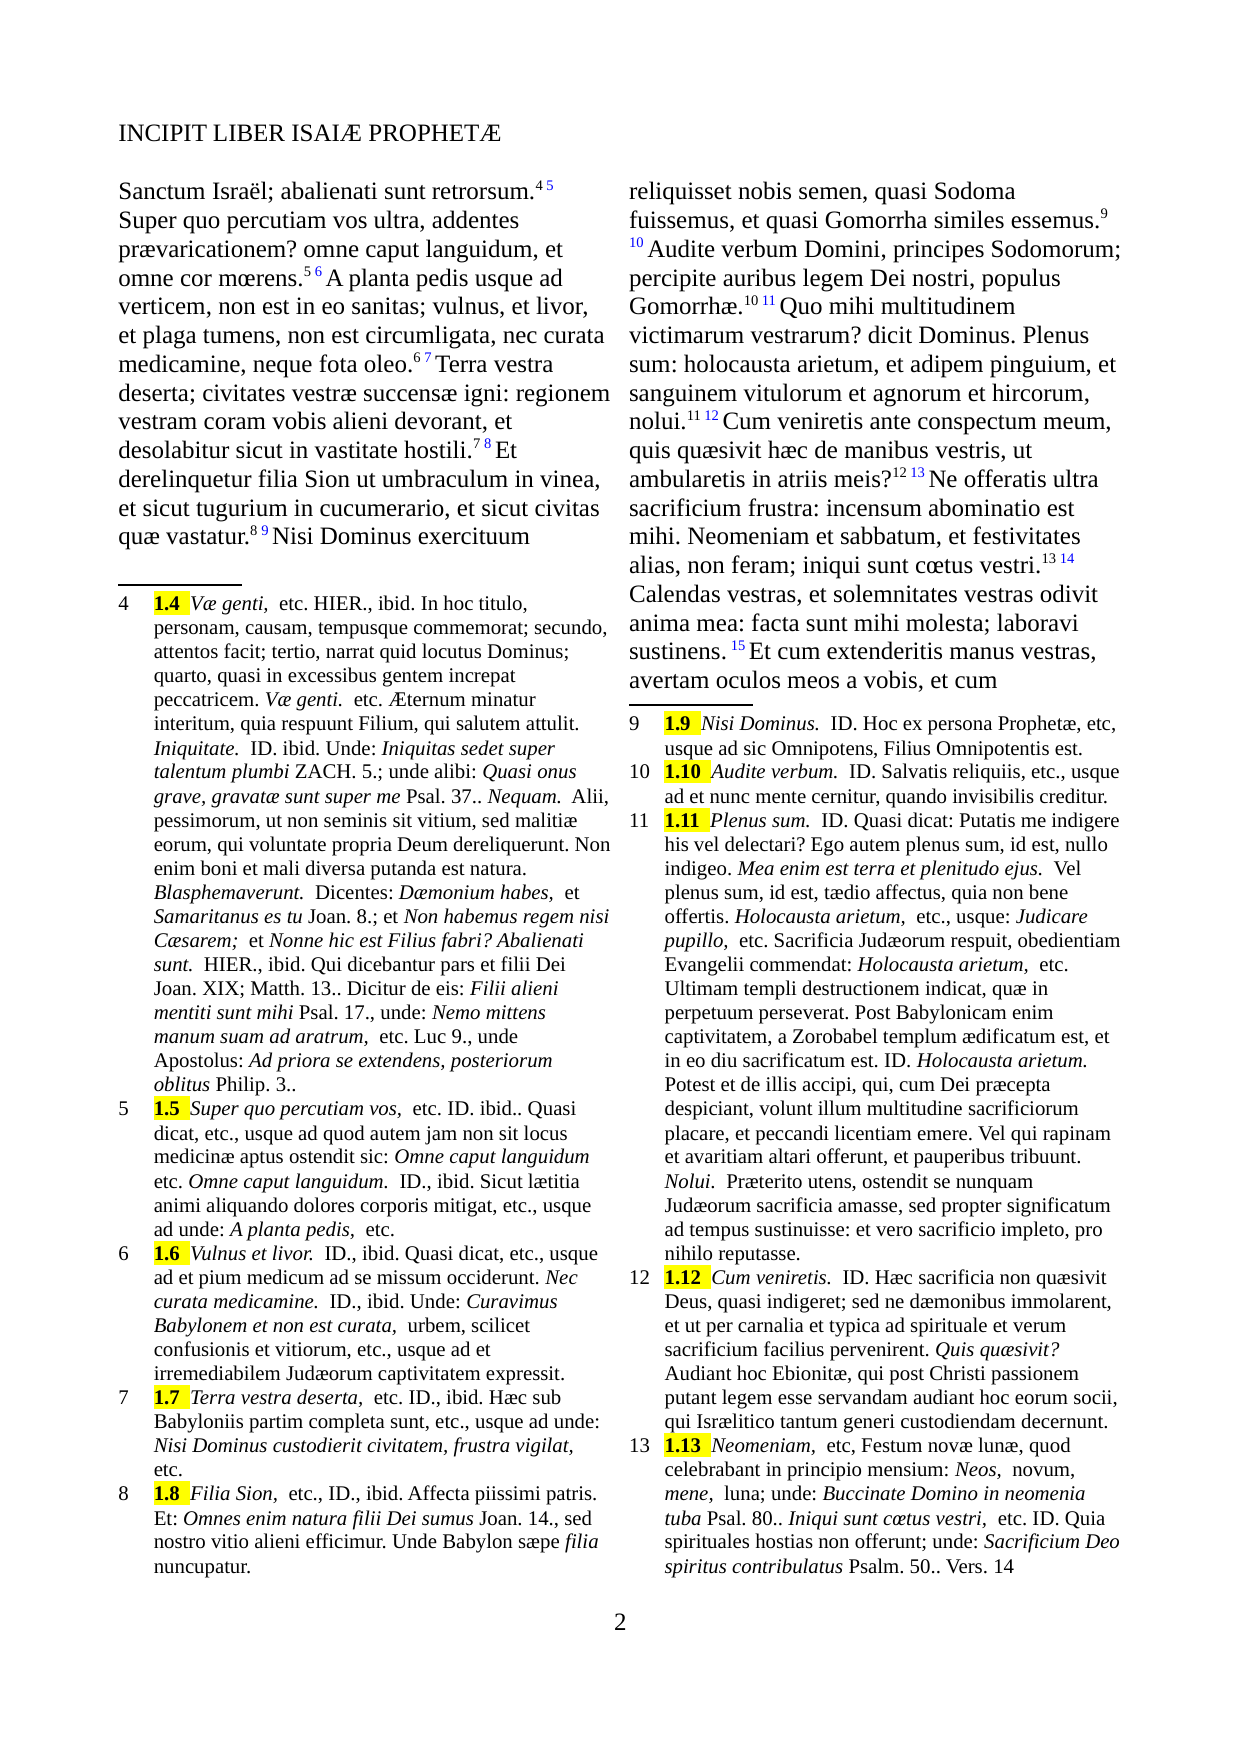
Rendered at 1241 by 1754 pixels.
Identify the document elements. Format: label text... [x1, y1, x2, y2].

text 1 Visio Isaiæ, filii Amos, quam vidit super Judam et Jerusalem, in diebus Oziæ, Joathan, Achaz, et Ezechiæ, regum Juda. 2 [Audite, cæli, et auribus percipe, terra, quoniam Dominus locutus est. Filios enutrivi, et exaltavi; ipsi autem spreverunt me. 3 Cognovit bos possessorem suum, et asinus præsepe domini sui; Israël autem me non cognovit, et populus meus non intellexit. 4 Væ genti peccatrici, populo gravi iniquitate, semini nequam, filiis sceleratis ! dereliquerunt Dominum; blasphemaverunt Sanctum Israël; abalienati sunt retrorsum. 5 Super quo percutiam vos ultra, addentes prævaricationem? omne caput languidum, et omne cor mœrens. 6 A planta pedis usque ad verticem, non est in eo sanitas; vulnus, et livor, et plaga tumens, non est circumligata, nec curata medicamine, neque fota oleo. 7 Terra vestra deserta; civitates vestræ succensæ igni: regionem vestram coram vobis alieni devorant, et desolabitur sicut in vastitate hostili. 8 Et derelinquetur filia Sion ut umbraculum in vinea, et sicut tugurium in cucumerario, et sicut civitas quæ vastatur. 9 Nisi Dominus exercituum reliquisset nobis semen, quasi Sodoma fuissemus, et quasi Gomorrha similes essemus. 10 Audite verbum Domini, principes Sodomorum; percipite auribus legem Dei nostri, populus Gomorrhæ. 11 Quo mihi multitudinem victimarum vestrarum? dicit Dominus. Plenus sum: holocausta arietum, et adipem pinguium, et sanguinem vitulorum et agnorum et hircorum, nolui. 12 Cum veniretis ante conspectum meum, quis quæsivit hæc de manibus vestris, ut ambularetis in atriis meis? 13 Ne offeratis ultra sacrificium frustra: incensum abominatio est mihi. Neomeniam et sabbatum, et festivitates alias, non feram; iniqui sunt cœtus vestri. 14 Calendas vestras, et solemnitates vestras odivit anima mea: facta sunt mihi molesta; laboravi sustinens. 15 Et cum extenderitis manus vestras, avertam oculos meos a vobis, et cum multiplicaveritis orationem, non exaudiam: manus enim vestræ sanguine plenæ sunt. 16 Lavamini, mundi estote; auferte malum cogitationum vestrarum ab oculis meis: quiescite agere perverse, 17 discite benefacere; quærite judicium, subvenite oppresso, judicate pupillo, defendite viduam.] 18 [Et venite, et arguite me, dicit Dominus. Si fuerint peccata vestra ut coccinum, quasi nix dealbabuntur; et si fuerint rubra quasi vermiculus, velut lana alba erunt. 19 Si volueritis, et audieritis me, bona terræ comeditis. 20 Quod si nolueritis, et me ad iracundiam provocaveritis, gladius devorabit vos, quia os Domini locutum est. 21 Quomodo facta est meretrix civitas fidelis, plena judicii? justitia habitavit in ea, nunc autem homicidæ. 22 Argentum tuum versum est in scoriam; vinum tuum mistum est aqua. 23 Principes tui infideles, socii furum. Omnes diligunt munera, sequuntur retributiones. Pupillo non judicant, et causa viduæ non ingreditur ad illos. 24 Propter hoc ait Dominus, Deus exercituum, Fortis Israël: Heu ! consolabor super hostibus meis, et vindicabor de inimicis meis. 25 Et convertam manum meam ad te, et excoquam ad puram scoriam tuam, et auferam omne stannum tuum. 26 Et restituam judices tuos ut fuerunt prius, et consiliarios tuos sicut antiquitus; post hæc vocaberis civitas justi, urbs fidelis. 27 Sion in judicio redimetur, et reducent eam in justitia. 28 Et conteret scelestos, et peccatores simul; et qui dereliquerunt Dominum consumentur. 29 Confundentur enim ab idolis quibus sacrificaverunt, et erubescetis super hortis quos elegeratis, 30 cum fueritis velut quercus defluentibus foliis, et velut hortus absque aqua. 31 Et erit fortitudo vestra ut favilla stuppæ, et opus vestrum quasi scintilla, et succendetur utrumque simul, et non erit qui extinguat.] [629, 176, 1122, 694]
text 1.8 Filia Sion, etc., ID., ibid. Affecta piissimi patris. Et: Omnes enim natura filii Dei sumus Joan. 14., sed nostro vitio alieni efficimur. Unde Babylon sæpe filia nuncupatur. [118, 1481, 611, 1578]
text 1.10 Audite verbum. ID. Salvatis reliquiis, etc., usque ad et nunc mente cernitur, quando invisibilis creditur. [629, 759, 1122, 808]
text 1.12 Cum veniretis. ID. Hæc sacrificia non quæsivit Deus, quasi indigeret; sed ne dæmonibus immolarent, et ut per carnalia et typica ad spirituale et verum sacrificium facilius pervenirent. Quis quæsivit? Audiant hoc Ebionitæ, qui post Christi passionem putant legem esse servandam audiant hoc eorum socii, qui Isrælitico tantum generi custodiendam decernunt. [629, 1265, 1122, 1433]
text 1 Visio Isaiæ, filii Amos, quam vidit super Judam et Jerusalem, in diebus Oziæ, Joathan, Achaz, et Ezechiæ, regum Juda. 2 [Audite, cæli, et auribus percipe, terra, quoniam Dominus locutus est. Filios enutrivi, et exaltavi; ipsi autem spreverunt me. 3 Cognovit bos possessorem suum, et asinus præsepe domini sui; Israël autem me non cognovit, et populus meus non intellexit. 4 Væ genti peccatrici, populo gravi iniquitate, semini nequam, filiis sceleratis ! dereliquerunt Dominum; blasphemaverunt Sanctum Israël; abalienati sunt retrorsum. 5 Super quo percutiam vos ultra, addentes prævaricationem? omne caput languidum, et omne cor mœrens. 6 A planta pedis usque ad verticem, non est in eo sanitas; vulnus, et livor, et plaga tumens, non est circumligata, nec curata medicamine, neque fota oleo. 7 Terra vestra deserta; civitates vestræ succensæ igni: regionem vestram coram vobis alieni devorant, et desolabitur sicut in vastitate hostili. 8 Et derelinquetur filia Sion ut umbraculum in vinea, et sicut tugurium in cucumerario, et sicut civitas quæ vastatur. 9 Nisi Dominus exercituum reliquisset nobis semen, quasi Sodoma fuissemus, et quasi Gomorrha similes essemus. 10 Audite verbum Domini, principes Sodomorum; percipite auribus legem Dei nostri, populus Gomorrhæ. 11 Quo mihi multitudinem victimarum vestrarum? dicit Dominus. Plenus sum: holocausta arietum, et adipem pinguium, et sanguinem vitulorum et agnorum et hircorum, nolui. 12 Cum veniretis ante conspectum meum, quis quæsivit hæc de manibus vestris, ut ambularetis in atriis meis? 13 Ne offeratis ultra sacrificium frustra: incensum abominatio est mihi. Neomeniam et sabbatum, et festivitates alias, non feram; iniqui sunt cœtus vestri. 14 Calendas vestras, et solemnitates vestras odivit anima mea: facta sunt mihi molesta; laboravi sustinens. 15 Et cum extenderitis manus vestras, avertam oculos meos a vobis, et cum multiplicaveritis orationem, non exaudiam: manus enim vestræ sanguine plenæ sunt. 16 Lavamini, mundi estote; auferte malum cogitationum vestrarum ab oculis meis: quiescite agere perverse, 17 discite benefacere; quærite judicium, subvenite oppresso, judicate pupillo, defendite viduam.] 18 [Et venite, et arguite me, dicit Dominus. Si fuerint peccata vestra ut coccinum, quasi nix dealbabuntur; et si fuerint rubra quasi vermiculus, velut lana alba erunt. 19 Si volueritis, et audieritis me, bona terræ comeditis. 20 Quod si nolueritis, et me ad iracundiam provocaveritis, gladius devorabit vos, quia os Domini locutum est. 21 Quomodo facta est meretrix civitas fidelis, plena judicii? justitia habitavit in ea, nunc autem homicidæ. 22 Argentum tuum versum est in scoriam; vinum tuum mistum est aqua. 23 Principes tui infideles, socii furum. Omnes diligunt munera, sequuntur retributiones. Pupillo non judicant, et causa viduæ non ingreditur ad illos. 24 Propter hoc ait Dominus, Deus exercituum, Fortis Israël: Heu ! consolabor super hostibus meis, et vindicabor de inimicis meis. 25 Et convertam manum meam ad te, et excoquam ad puram scoriam tuam, et auferam omne stannum tuum. 26 Et restituam judices tuos ut fuerunt prius, et consiliarios tuos sicut antiquitus; post hæc vocaberis civitas justi, urbs fidelis. 27 Sion in judicio redimetur, et reducent eam in justitia. 28 Et conteret scelestos, et peccatores simul; et qui dereliquerunt Dominum consumentur. 29 Confundentur enim ab idolis quibus sacrificaverunt, et erubescetis super hortis quos elegeratis, 30 cum fueritis velut quercus defluentibus foliis, et velut hortus absque aqua. 31 Et erit fortitudo vestra ut favilla stuppæ, et opus vestrum quasi scintilla, et succendetur utrumque simul, et non erit qui extinguat.] [118, 176, 611, 550]
text 1.6 Vulnus et livor. ID., ibid. Quasi dicat, etc., usque ad et pium medicum ad se missum occiderunt. Nec curata medicamine. ID., ibid. Unde: Curavimus Babylonem et non est curata, urbem, scilicet confusionis et vitiorum, etc., usque ad et irremediabilem Judæorum captivitatem expressit. [118, 1241, 611, 1385]
text 1.5 Super quo percutiam vos, etc. ID. ibid.. Quasi dicat, etc., usque ad quod autem jam non sit locus medicinæ aptus ostendit sic: Omne caput languidum etc. Omne caput languidum. ID., ibid. Sicut lætitia animi aliquando dolores corporis mitigat, etc., usque ad unde: A planta pedis, etc. [118, 1096, 611, 1241]
text 1.7 Terra vestra deserta, etc. ID., ibid. Hæc sub Babyloniis partim completa sunt, etc., usque ad unde: Nisi Dominus custodierit civitatem, frustra vigilat, etc. [118, 1385, 611, 1481]
text 1.4 Væ genti, etc. HIER., ibid. In hoc titulo, personam, causam, tempusque commemorat; secundo, attentos facit; tertio, narrat quid locutus Dominus; quarto, quasi in excessibus gentem increpat peccatricem. Væ genti. etc. Æternum minatur interitum, quia respuunt Filium, qui salutem attulit. Iniquitate. ID. ibid. Unde: Iniquitas sedet super talentum plumbi ZACH. 5.; unde alibi: Quasi onus grave, gravatæ sunt super me Psal. 37.. Nequam. Alii, pessimorum, ut non seminis sit vitium, sed malitiæ eorum, qui voluntate propria Deum dereliquerunt. Non enim boni et mali diversa putanda est natura. Blasphemaverunt. Dicentes: Dæmonium habes, et Samaritanus es tu Joan. 8.; et Non habemus regem nisi Cæsarem; et Nonne hic est Filius fabri? Abalienati sunt. HIER., ibid. Qui dicebantur pars et filii Dei Joan. XIX; Matth. 13.. Dicitur de eis: Filii alieni mentiti sunt mihi Psal. 17., unde: Nemo mittens manum suam ad aratrum, etc. Luc 9., unde Apostolus: Ad priora se extendens, posteriorum oblitus Philip. 3.. [118, 591, 611, 1096]
text 1.11 Plenus sum. ID. Quasi dicat: Putatis me indigere his vel delectari? Ego autem plenus sum, id est, nullo indigeo. Mea enim est terra et plenitudo ejus. Vel plenus sum, id est, tædio affectus, quia non bene offertis. Holocausta arietum, etc., usque: Judicare pupillo, etc. Sacrificia Judæorum respuit, obedientiam Evangelii commendat: Holocausta arietum, etc. Ultimam templi destructionem indicat, quæ in perpetuum perseverat. Post Babylonicam enim captivitatem, a Zorobabel templum ædificatum est, et in eo diu sacrificatum est. ID. Holocausta arietum. Potest et de illis accipi, qui, cum Dei præcepta despiciant, volunt illum multitudine sacrificiorum placare, et peccandi licentiam emere. Vel qui rapinam et avaritiam altari offerunt, et pauperibus tribuunt. Nolui. Præterito utens, ostendit se nunquam Judæorum sacrificia amasse, sed propter significatum ad tempus sustinuisse: et vero sacrificio impleto, pro nihilo reputasse. [629, 808, 1122, 1265]
text 1.9 Nisi Dominus. ID. Hoc ex persona Prophetæ, etc, usque ad sic Omnipotens, Filius Omnipotentis est. [629, 711, 1122, 759]
text 1.13 Neomeniam, etc, Festum novæ lunæ, quod celebrabant in principio mensium: Neos, novum, mene, luna; unde: Buccinate Domino in neomenia tuba Psal. 80.. Iniqui sunt cœtus vestri, etc. ID. Quia spirituales hostias non offerunt; unde: Sacrificium Deo spiritus contribulatus Psalm. 50.. Vers. 14 [629, 1433, 1122, 1578]
